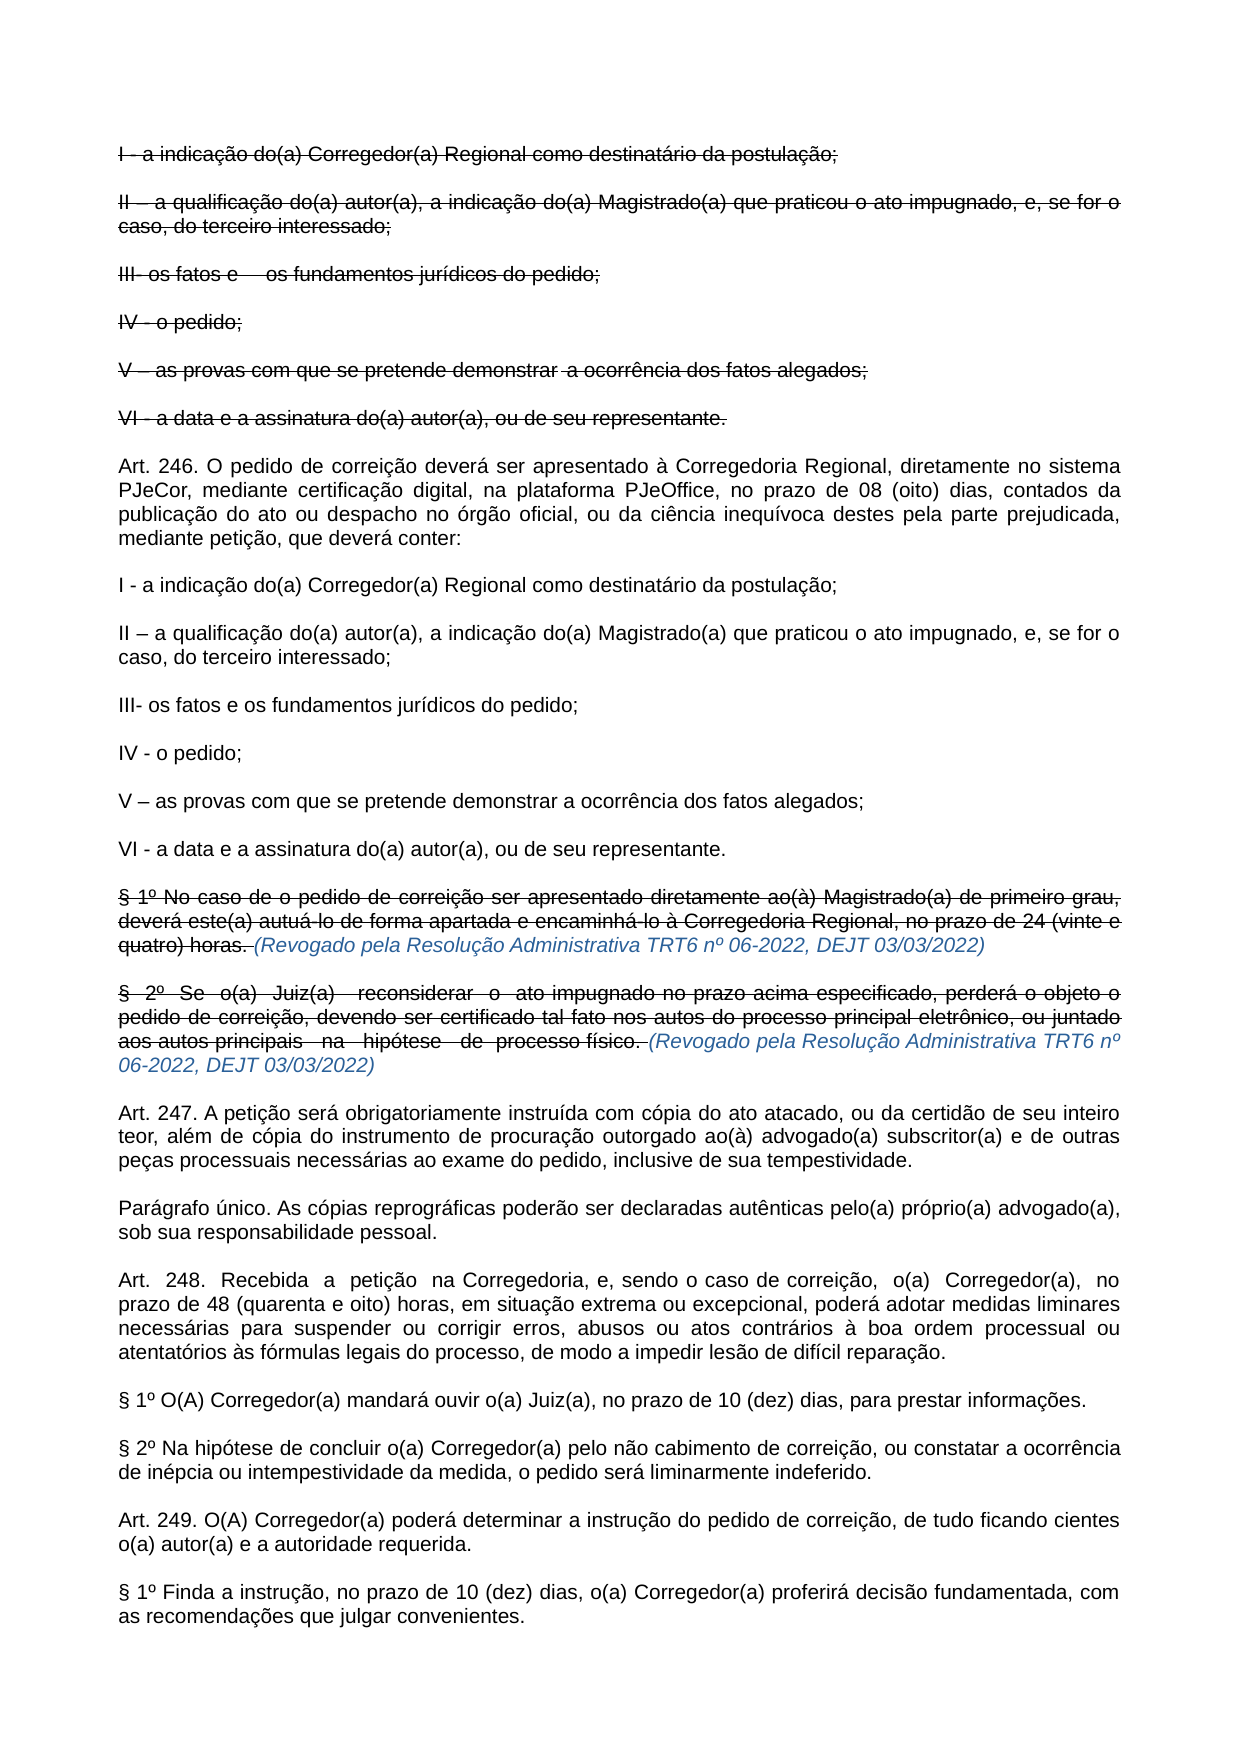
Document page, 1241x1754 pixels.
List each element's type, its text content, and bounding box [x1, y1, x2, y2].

text V – as provas com que se pretende demonstrar a ocorrência dos fatos alegados; [118, 789, 1122, 813]
text § 1º O(A) Corregedor(a) mandará ouvir o(a) Juiz(a), no prazo de 10 (dez) dias, para prestar informações. [118, 1388, 1122, 1412]
text V – as provas com que se pretende demonstrar a ocorrência dos fatos alegados; [118, 358, 1122, 382]
text VI - a data e a assinatura do(a) autor(a), ou de seu representante. [118, 406, 1122, 429]
text III- os fatos e os fundamentos jurídicos do pedido; [118, 262, 1122, 286]
text Art. 249. O(A) Corregedor(a) poderá determinar a instrução do pedido de correição, de tudo ficando cientes o(a) autor(a) e a autoridade requerida. [118, 1508, 1122, 1556]
text II – a qualificação do(a) autor(a), a indicação do(a) Magistrado(a) que praticou o ato impugnado, e, se for o caso, do terceiro interessado; [118, 190, 1122, 238]
text VI - a data e a assinatura do(a) autor(a), ou de seu representante. [118, 837, 1122, 861]
text Art. 248. Recebida a petição na Corregedoria, e, sendo o caso de correição, o(a) Corregedor(a), no prazo de 48 (quarenta e oito) horas, em situação extrema ou excepcional, poderá adotar medidas liminares necessárias para suspender ou corrigir erros, abusos ou atos contrários à boa ordem processual ou atentatórios às fórmulas legais do processo, de modo a impedir lesão de difícil reparação. [118, 1268, 1122, 1364]
text § 2º Na hipótese de concluir o(a) Corregedor(a) pelo não cabimento de correição, ou constatar a ocorrência de inépcia ou intempestividade da medida, o pedido será liminarmente indeferido. [118, 1436, 1122, 1484]
text § 1º No caso de o pedido de correição ser apresentado diretamente ao(à) Magistrado(a) de primeiro grau, deverá este(a) autuá-lo de forma apartada e encaminhá-lo à Corregedoria Regional, no prazo de 24 (vinte e quatro) horas. (Revogado pela Resolução Administrativa TRT6 nº 06-2022, DEJT 03/03/2022) [118, 885, 1122, 922]
text § 2º Se o(a) Juiz(a) reconsiderar o ato impugnado no prazo acima especificado, perderá o objeto o pedido de correição, devendo ser certificado tal fato nos autos do processo principal eletrônico, ou juntado aos autos principais na hipótese de processo físico. (Revogado pela Resolução Administrativa TRT6 nº 06-2022, DEJT 03/03/2022) [118, 981, 1122, 1018]
text § 1º No caso de o pedido de correição ser apresentado diretamente ao(à) Magistrado(a) de primeiro grau, deverá este(a) autuá-lo de forma apartada e encaminhá-lo à Corregedoria Regional, no prazo de 24 (vinte e quatro) horas. (Revogado pela Resolução Administrativa TRT6 nº 06-2022, DEJT 03/03/2022) [118, 923, 1122, 957]
text Art. 247. A petição será obrigatoriamente instruída com cópia do ato atacado, ou da certidão de seu inteiro teor, além de cópia do instrumento de procuração outorgado ao(à) advogado(a) subscritor(a) e de outras peças processuais necessárias ao exame do pedido, inclusive de sua tempestividade. [118, 1100, 1122, 1172]
text IV - o pedido; [118, 310, 1122, 334]
text § 2º Se o(a) Juiz(a) reconsiderar o ato impugnado no prazo acima especificado, perderá o objeto o pedido de correição, devendo ser certificado tal fato nos autos do processo principal eletrônico, ou juntado aos autos principais na hipótese de processo físico. (Revogado pela Resolução Administrativa TRT6 nº 06-2022, DEJT 03/03/2022) [118, 1019, 1122, 1076]
text II – a qualificação do(a) autor(a), a indicação do(a) Magistrado(a) que praticou o ato impugnado, e, se for o caso, do terceiro interessado; [118, 621, 1122, 669]
text Art. 246. O pedido de correição deverá ser apresentado à Corregedoria Regional, diretamente no sistema PJeCor, mediante certificação digital, na plataforma PJeOffice, no prazo de 08 (oito) dias, contados da publicação do ato ou despacho no órgão oficial, ou da ciência inequívoca destes pela parte prejudicada, mediante petição, que deverá conter: [118, 453, 1122, 549]
text Parágrafo único. As cópias reprográficas poderão ser declaradas autênticas pelo(a) próprio(a) advogado(a), sob sua responsabilidade pessoal. [118, 1196, 1122, 1244]
text IV - o pedido; [118, 741, 1122, 765]
text I - a indicação do(a) Corregedor(a) Regional como destinatário da postulação; [118, 573, 1122, 597]
text III- os fatos e os fundamentos jurídicos do pedido; [118, 693, 1122, 717]
text I - a indicação do(a) Corregedor(a) Regional como destinatário da postulação; [118, 142, 1122, 166]
text § 1º Finda a instrução, no prazo de 10 (dez) dias, o(a) Corregedor(a) proferirá decisão fundamentada, com as recomendações que julgar convenientes. [118, 1579, 1122, 1627]
